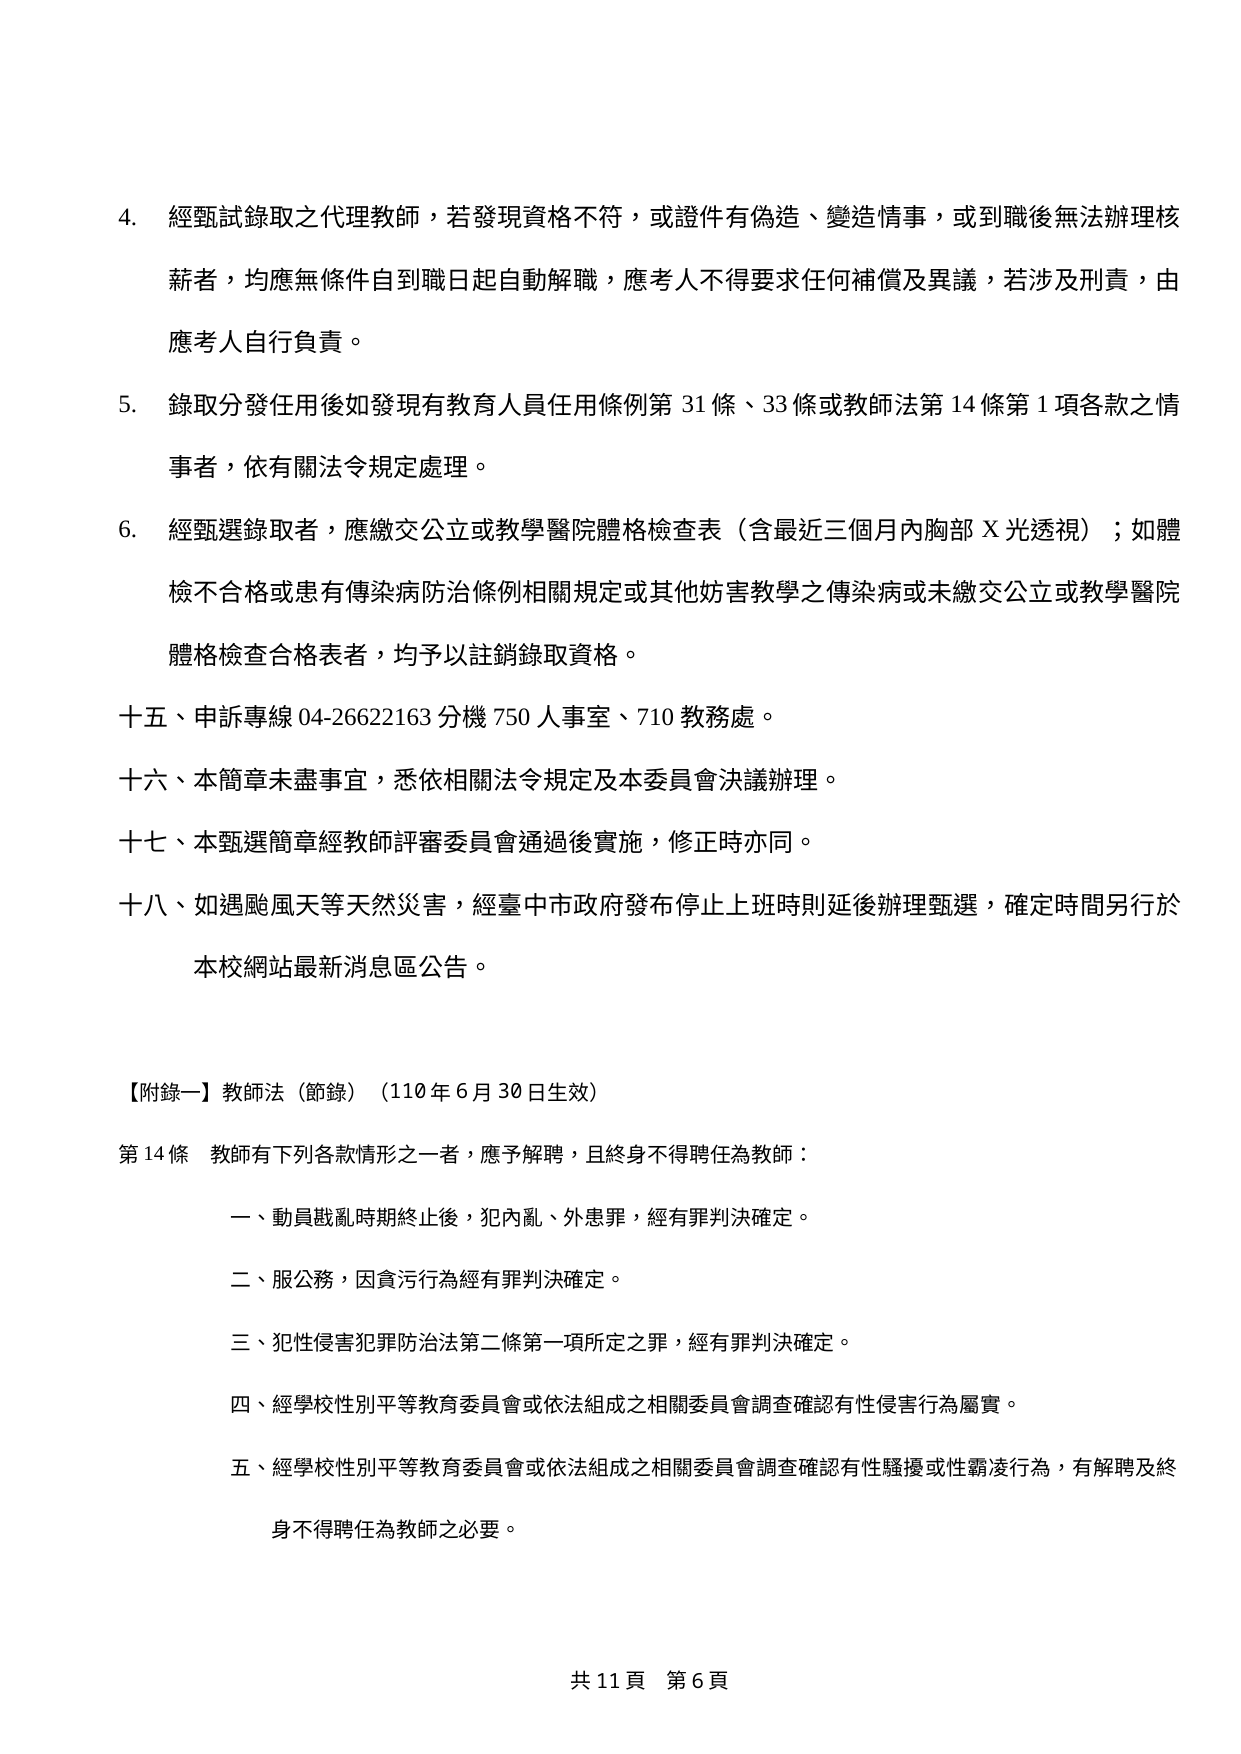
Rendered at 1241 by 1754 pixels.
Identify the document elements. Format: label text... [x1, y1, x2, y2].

text 十五、申訴專線04-26622163 分機750 人事室、710 教務處。 [118, 674, 1181, 737]
text 四、經學校性別平等教育委員會或依法組成之相關委員會調查確認有性侵害行為屬實。 [230, 1362, 1181, 1424]
list 經甄試錄取之代理教師，若發現資格不符，或證件有偽造、變造情事，或到職後無法辦理核薪者，均應無條件自到職日起自動解職，應考人不得要求任何補償及異議，若涉及刑責，由應考人自行負責。 [118, 174, 1181, 362]
text 一、動員戡亂時期終止後，犯內亂、外患罪，經有罪判決確定。 [230, 1174, 1181, 1237]
text 十六、本簡章未盡事宜，悉依相關法令規定及本委員會決議辦理。 [118, 737, 1181, 799]
text 三、犯性侵害犯罪防治法第二條第一項所定之罪，經有罪判決確定。 [230, 1299, 1181, 1362]
list 錄取分發任用後如發現有教育人員任用條例第31條、33條或教師法第14條第1項各款之情事者，依有關法令規定處理。 [118, 362, 1181, 487]
list 經甄選錄取者，應繳交公立或教學醫院體格檢查表（含最近三個月內胸部X光透視）；如體檢不合格或患有傳染病防治條例相關規定或其他妨害教學之傳染病或未繳交公立或教學醫院體格檢查合格表者，均予以註銷錄取資格。 [118, 487, 1181, 674]
text 十七、本甄選簡章經教師評審委員會通過後實施，修正時亦同。 [118, 799, 1181, 862]
text 【附錄一】教師法（節錄）（110年6月30日生效） [118, 1049, 1181, 1112]
text 二、服公務，因貪污行為經有罪判決確定。 [230, 1237, 1181, 1299]
text 十八、如遇颱風天等天然災害，經臺中市政府發布停止上班時則延後辦理甄選，確定時間另行於本校網站最新消息區公告。 [118, 862, 1181, 987]
text 第14條 教師有下列各款情形之一者，應予解聘，且終身不得聘任為教師： [118, 1112, 1181, 1174]
text 五、經學校性別平等教育委員會或依法組成之相關委員會調查確認有性騷擾或性霸凌行為，有解聘及終身不得聘任為教師之必要。 [230, 1424, 1181, 1549]
